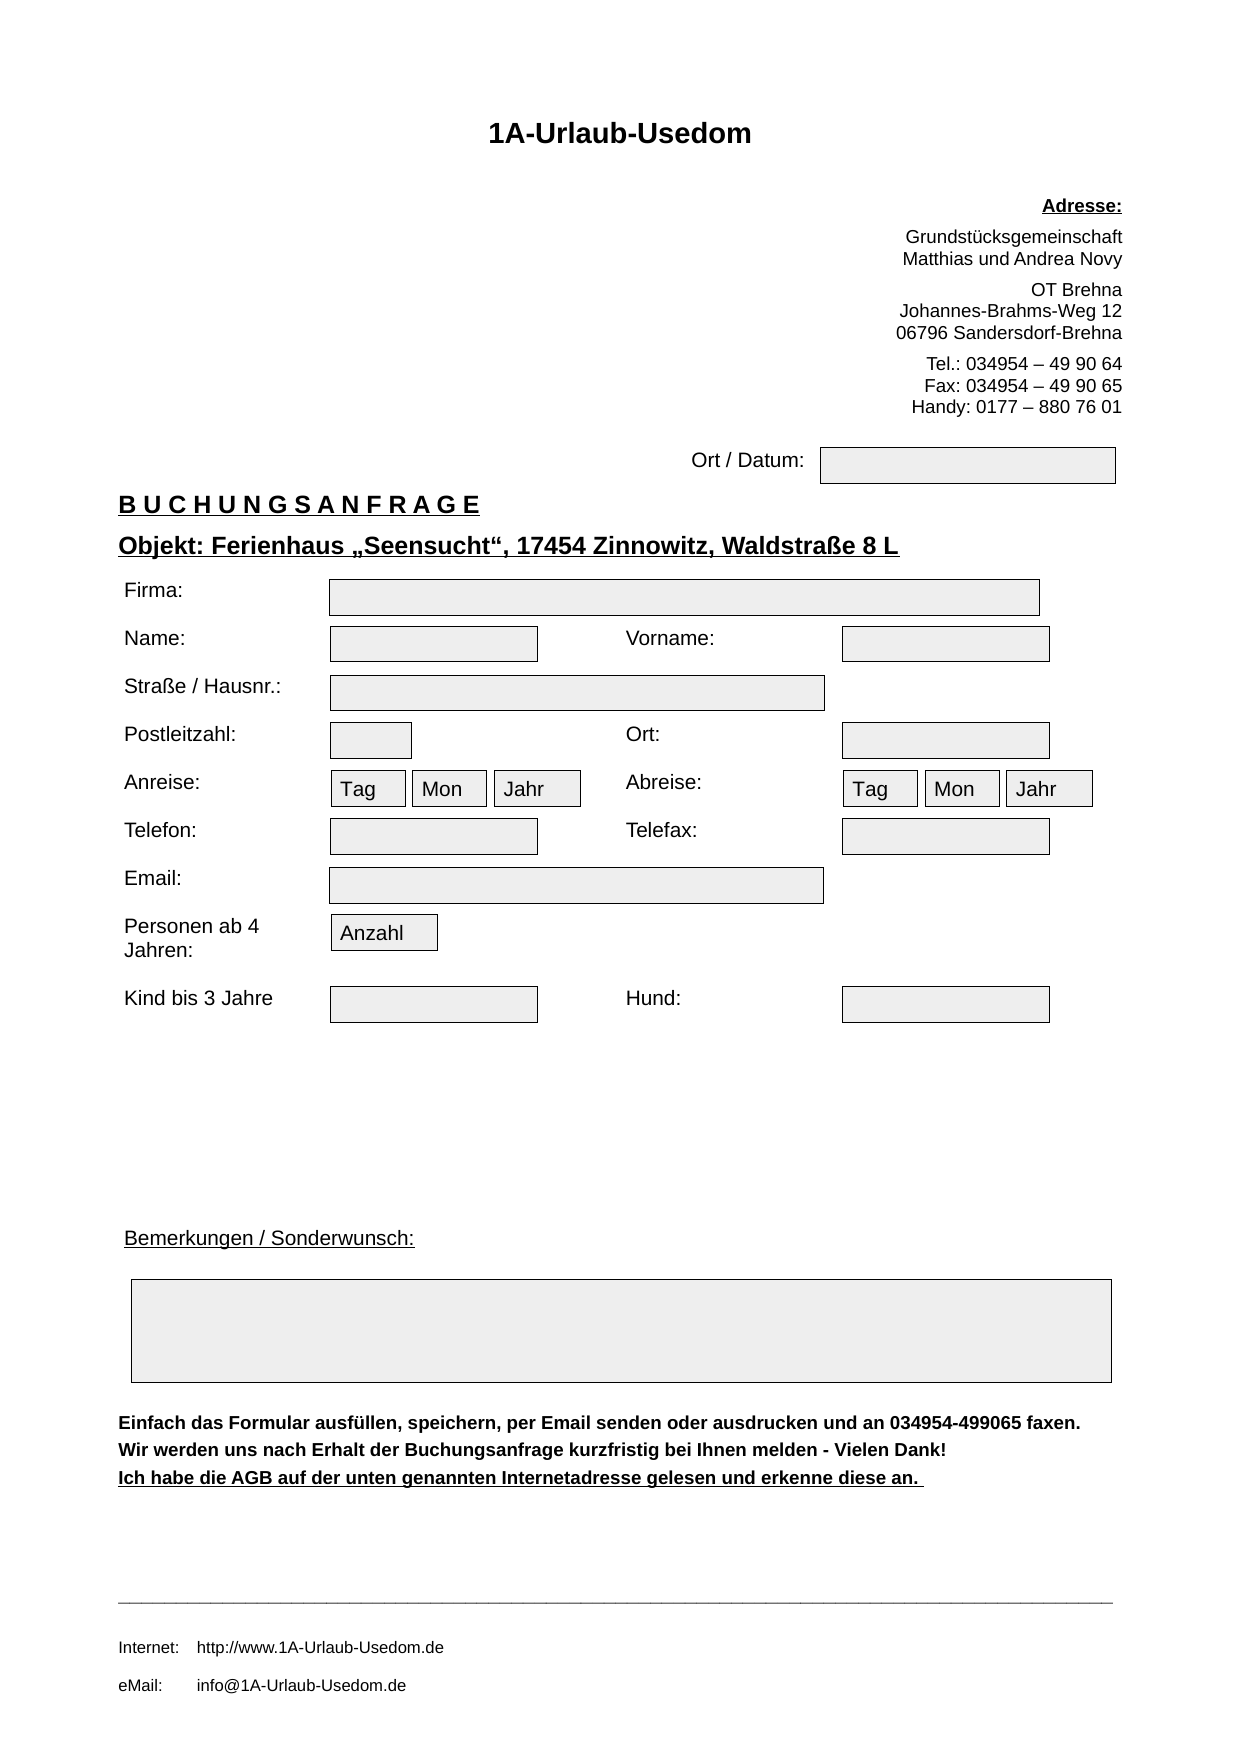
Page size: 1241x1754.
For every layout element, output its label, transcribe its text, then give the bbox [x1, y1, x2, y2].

text Grundstücksgemeinschaft [118, 226, 1122, 247]
table_cell [119, 1077, 320, 1124]
table_header [370, 443, 620, 489]
subtitle Adresse: [118, 194, 1122, 216]
table_cell [621, 1077, 833, 1124]
table_cell Telefon: [119, 813, 320, 860]
text 06796 Sandersdorf-Brehna [118, 322, 1122, 343]
table_cell [834, 813, 1122, 860]
text Matthias und Andrea Novy [118, 247, 1122, 269]
text Tel.: 034954 – 49 90 64 [118, 353, 1122, 374]
table_cell [834, 621, 1122, 668]
table_cell [321, 1174, 620, 1220]
table_cell [321, 1125, 620, 1172]
table_cell [321, 1029, 620, 1076]
table_cell [321, 669, 1122, 716]
table_cell [321, 621, 620, 668]
table_cell [621, 1029, 833, 1076]
table_cell [834, 1174, 1122, 1220]
table_cell [834, 717, 1122, 764]
table_cell [834, 1077, 1122, 1124]
table_cell [621, 909, 833, 980]
table_cell [321, 813, 620, 860]
table_header Ort / Datum: [621, 443, 810, 489]
table_cell Postleitzahl: [119, 717, 320, 764]
table_header Firma: [119, 573, 320, 620]
table_header [321, 573, 1122, 620]
table_cell [834, 1029, 1122, 1076]
table_header [119, 443, 369, 489]
table_cell [321, 717, 620, 764]
table_cell [321, 981, 620, 1028]
text Objekt: Ferienhaus „Seensucht“, 17454 Zinnowitz, Waldstraße 8 L [118, 531, 1122, 560]
table_cell Email: [119, 861, 320, 908]
table_cell Telefax: [621, 813, 833, 860]
table_cell Ort: [621, 717, 833, 764]
text Einfach das Formular ausfüllen, speichern, per Email senden oder ausdrucken und an 034954-499065 faxen. [118, 1412, 1122, 1433]
table_cell Anreise: [119, 765, 320, 812]
text Johannes-Brahms-Weg 12 [118, 300, 1122, 322]
table_cell [621, 1174, 833, 1220]
text Ich habe die AGB auf der unten genannten Internetadresse gelesen und erkenne diese an. [118, 1467, 1122, 1488]
table_cell Kind bis 3 Jahre [119, 981, 320, 1028]
table_cell Hund: [621, 981, 833, 1028]
table_header [811, 443, 1123, 489]
table_cell Abreise: [621, 765, 833, 812]
table_cell [119, 1174, 320, 1220]
table_cell Vorname: [621, 621, 833, 668]
table_cell [321, 765, 620, 812]
table_cell [119, 1029, 320, 1076]
text Wir werden uns nach Erhalt der Buchungsanfrage kurzfristig bei Ihnen melden - Vielen Dank! [118, 1439, 1122, 1461]
table_cell [321, 909, 620, 980]
table_cell [321, 1077, 620, 1124]
table_cell Name: [119, 621, 320, 668]
table_cell [834, 909, 1122, 980]
table_cell [621, 1125, 833, 1172]
text OT Brehna [118, 278, 1122, 300]
table_cell [119, 1270, 1122, 1389]
table_cell [119, 1125, 320, 1172]
table_cell Bemerkungen / Sonderwunsch: [119, 1221, 1122, 1268]
table_cell [321, 861, 1122, 908]
table_cell Straße / Hausnr.: [119, 669, 320, 716]
text Fax: 034954 – 49 90 65 [118, 374, 1122, 396]
table_cell [834, 765, 1122, 812]
table_cell [834, 1125, 1122, 1172]
table_cell [834, 981, 1122, 1028]
text B U C H U N G S A N F R A G E [118, 491, 1122, 518]
table_cell Personen ab 4 Jahren: [119, 909, 320, 980]
text Handy: 0177 – 880 76 01 [118, 396, 1122, 418]
